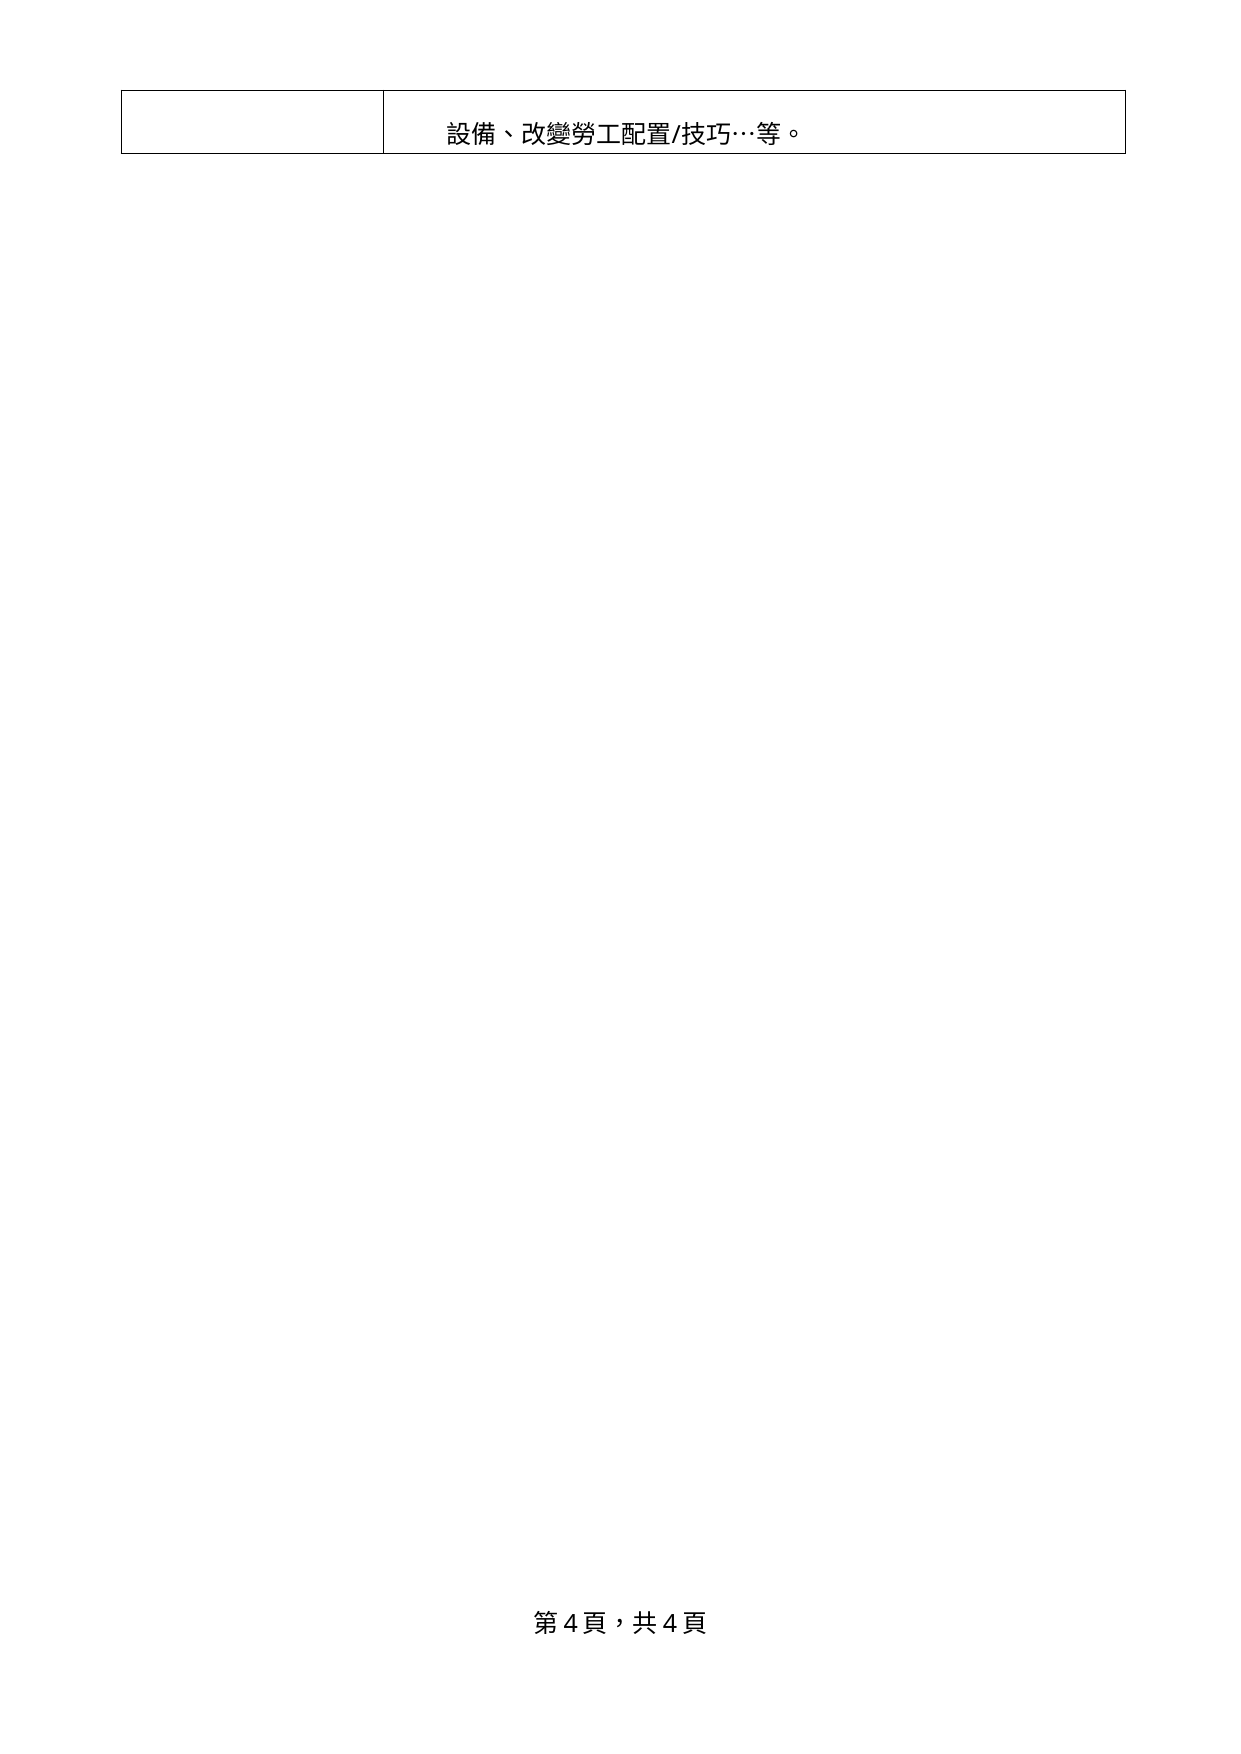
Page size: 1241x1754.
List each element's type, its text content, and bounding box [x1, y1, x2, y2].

table_cell [122, 91, 383, 153]
table_cell 設備、改變勞工配置/技巧…等。 [384, 91, 1125, 153]
